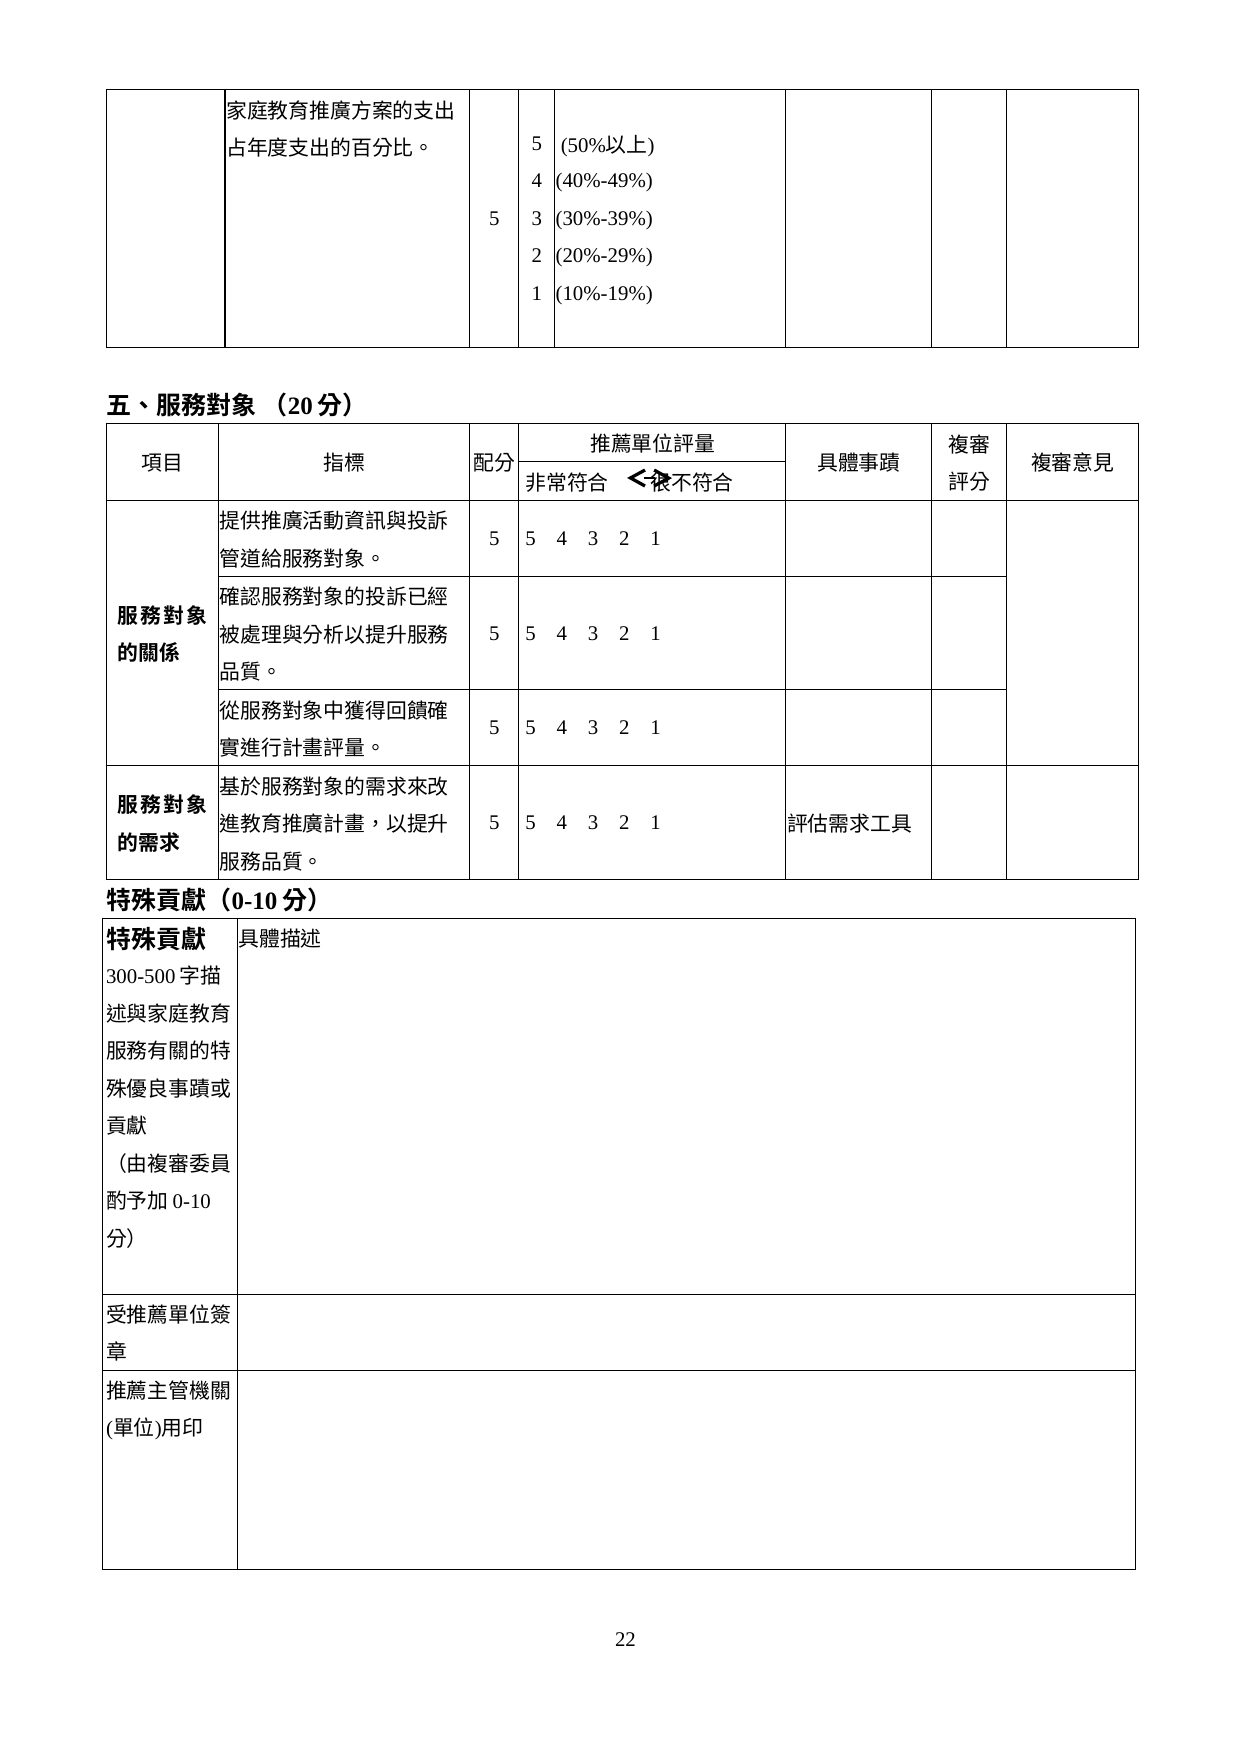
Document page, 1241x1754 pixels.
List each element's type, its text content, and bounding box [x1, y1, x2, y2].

table_cell 從服務對象中獲得回饋確實進行計畫評量。 [219, 690, 469, 765]
table_cell [1007, 501, 1138, 765]
table_cell 5 4 3 2 1 [519, 766, 785, 879]
table_cell [932, 90, 1006, 347]
table_cell [1007, 766, 1138, 879]
table_header 特殊貢獻 300-500字描述與家庭教育服務有關的特殊優良事蹟或貢獻 （由複審委員酌予加0-10分） [103, 919, 237, 1293]
table_header 項目 [107, 424, 218, 500]
table_cell [786, 690, 931, 765]
table_cell 確認服務對象的投訴已經被處理與分析以提升服務品質。 [219, 577, 469, 689]
table_cell 評估需求工具 [786, 766, 931, 879]
table_cell 提供推廣活動資訊與投訴管道給服務對象。 [219, 501, 469, 576]
table_header 複審意見 [1007, 424, 1138, 500]
table_header 配分 [470, 424, 518, 500]
table_cell 受推薦單位簽章 [103, 1295, 237, 1369]
table_cell [107, 90, 224, 347]
table_cell 基於服務對象的需求來改進教育推廣計畫，以提升服務品質。 [219, 766, 469, 879]
table_cell [786, 501, 931, 576]
table_cell 5 [470, 766, 518, 879]
table_cell 推薦主管機關(單位)用印 [103, 1371, 237, 1568]
table_cell 5 4 3 2 1 [519, 90, 554, 347]
table_header 複審 評分 [932, 424, 1006, 500]
table_cell [786, 90, 931, 347]
table_cell (50%以上) (40%-49%) (30%-39%) (20%-29%) (10%-19%) [555, 90, 785, 347]
table_cell 服務對象的需求 [107, 766, 218, 879]
table_cell 5 [470, 690, 518, 765]
table_cell 5 [470, 501, 518, 576]
table_cell [932, 501, 1006, 576]
table_cell 5 4 3 2 1 [519, 690, 785, 765]
table_header 推薦單位評量 [519, 424, 785, 461]
table_cell 5 [470, 90, 518, 347]
table_cell [238, 1295, 1135, 1369]
table_cell 5 4 3 2 1 [519, 501, 785, 576]
table_header 具體事蹟 [786, 424, 931, 500]
table_header [1007, 90, 1138, 347]
table_cell 5 [470, 577, 518, 689]
table_cell 家庭教育推廣方案的支出占年度支出的百分比。 [226, 90, 469, 347]
table_cell [932, 577, 1006, 689]
table_header 指標 [219, 424, 469, 500]
table_cell [932, 766, 1006, 879]
table_cell 服務對象的關係 [107, 501, 218, 765]
table_cell [786, 577, 931, 689]
table_cell 非常符合 很不符合 [519, 462, 785, 500]
table_cell 5 4 3 2 1 [519, 577, 785, 689]
table_cell [932, 690, 1006, 765]
table_header 具體描述 [238, 919, 1135, 1293]
text 五、服務對象 （20分） [106, 385, 1144, 423]
table_cell [238, 1371, 1135, 1568]
text 特殊貢獻（0-10分） [106, 880, 1144, 917]
